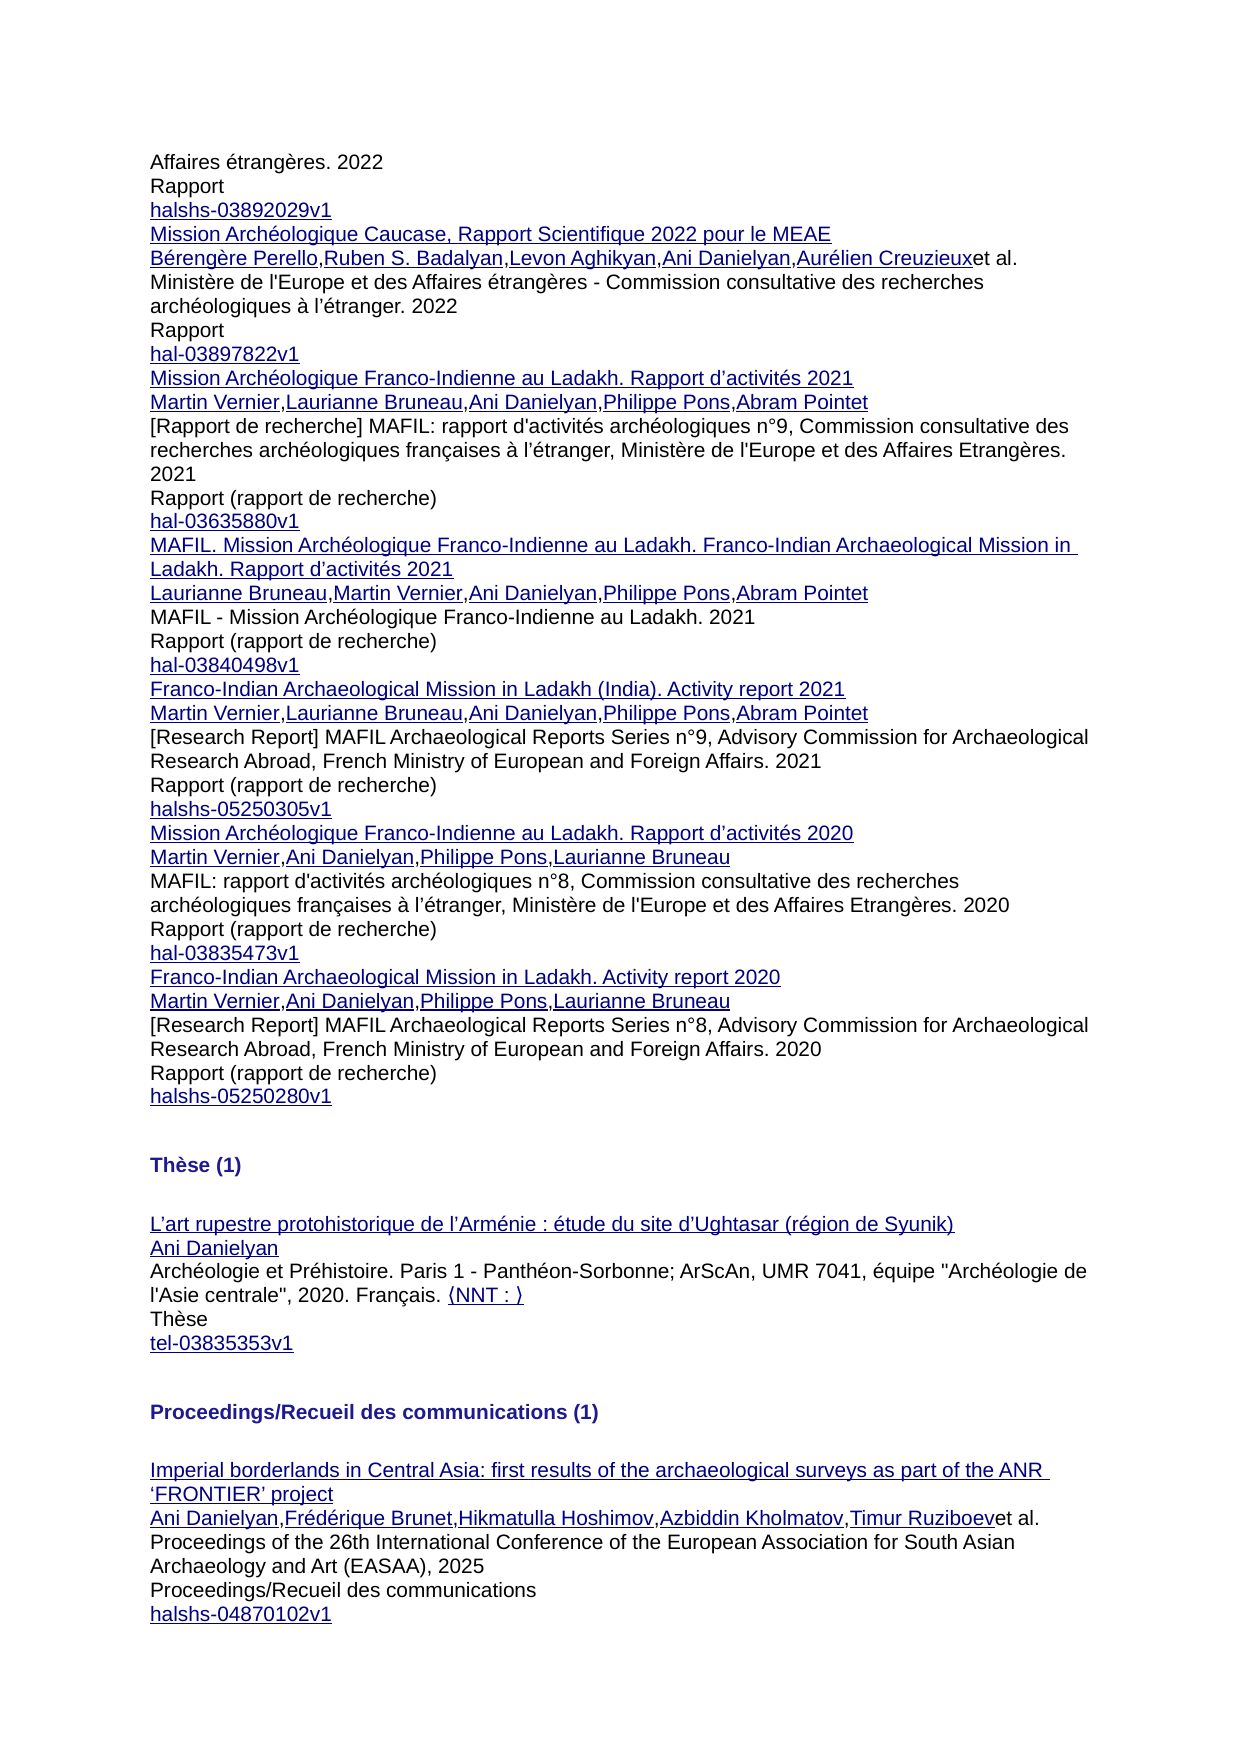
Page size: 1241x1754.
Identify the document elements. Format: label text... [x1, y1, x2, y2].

table_cell Mission Archéologique Franco-Indienne au Ladakh. Rapport d’activités 2021 Martin Vernier,Laurianne Bruneau,Ani Danielyan,Philippe Pons,Abram Pointet [Rapport de recherche] MAFIL: rapport d'activités archéologiques n°9, Commission consultative des recherches archéologiques françaises à l’étranger, Ministère de l'Europe et des Affaires Etrangères. 2021 Rapport (rapport de recherche) hal-03635880v1 [150, 366, 1090, 533]
table_cell Mission Archéologique Franco-Indienne au Ladakh. Rapport d’activités 2020 Martin Vernier,Ani Danielyan,Philippe Pons,Laurianne Bruneau MAFIL: rapport d'activités archéologiques n°8, Commission consultative des recherches archéologiques françaises à l’étranger, Ministère de l'Europe et des Affaires Etrangères. 2020 Rapport (rapport de recherche) hal-03835473v1 [150, 821, 1090, 964]
table_cell Mission Archéologique Franco-Indienne au Ladakh Laurianne Bruneau,Martin Vernier,Ani Danielyan,Zafar Iqbal,David Sarmiento Castilloet al. Commission consultative des recherches archéologiques a l'étranger du Ministère de l'Europe et des Affaires étrangères. 2022 Rapport halshs-03892029v1 [150, 150, 1090, 222]
table_cell MAFIL. Mission Archéologique Franco-Indienne au Ladakh. Franco-Indian Archaeological Mission in Ladakh. Rapport d’activités 2021 Laurianne Bruneau,Martin Vernier,Ani Danielyan,Philippe Pons,Abram Pointet MAFIL - Mission Archéologique Franco-Indienne au Ladakh. 2021 Rapport (rapport de recherche) hal-03840498v1 [150, 533, 1090, 677]
table_cell Franco-Indian Archaeological Mission in Ladakh (India). Activity report 2021 Martin Vernier,Laurianne Bruneau,Ani Danielyan,Philippe Pons,Abram Pointet [Research Report] MAFIL Archaeological Reports Series n°9, Advisory Commission for Archaeological Research Abroad, French Ministry of European and Foreign Affairs. 2021 Rapport (rapport de recherche) halshs-05250305v1 [150, 677, 1090, 821]
subtitle Proceedings/Recueil des communications (1) [150, 1400, 1090, 1424]
table_cell Mission Archéologique Caucase, Rapport Scientifique 2022 pour le MEAE Bérengère Perello,Ruben S. Badalyan,Levon Aghikyan,Ani Danielyan,Aurélien Creuzieuxet al. Ministère de l'Europe et des Affaires étrangères - Commission consultative des recherches archéologiques à l’étranger. 2022 Rapport hal-03897822v1 [150, 222, 1090, 366]
table_header Imperial borderlands in Central Asia: first results of the archaeological surveys as part of the ANR ‘FRONTIER’ project Ani Danielyan,Frédérique Brunet,Hikmatulla Hoshimov,Azbiddin Kholmatov,Timur Ruziboevet al. Proceedings of the 26th International Conference of the European Association for South Asian Archaeology and Art (EASAA), 2025 Proceedings/Recueil des communications halshs-04870102v1 [150, 1458, 1090, 1626]
subtitle Thèse (1) [150, 1153, 1090, 1177]
table_cell Franco-Indian Archaeological Mission in Ladakh. Activity report 2020 Martin Vernier,Ani Danielyan,Philippe Pons,Laurianne Bruneau [Research Report] MAFIL Archaeological Reports Series n°8, Advisory Commission for Archaeological Research Abroad, French Ministry of European and Foreign Affairs. 2020 Rapport (rapport de recherche) halshs-05250280v1 [150, 965, 1090, 1108]
table_header L’art rupestre protohistorique de l’Arménie : étude du site d’Ughtasar (région de Syunik) Ani Danielyan Archéologie et Préhistoire. Paris 1 - Panthéon-Sorbonne; ArScAn, UMR 7041, équipe "Archéologie de l'Asie centrale", 2020. Français. ⟨NNT : ⟩ Thèse tel-03835353v1 [150, 1211, 1090, 1355]
